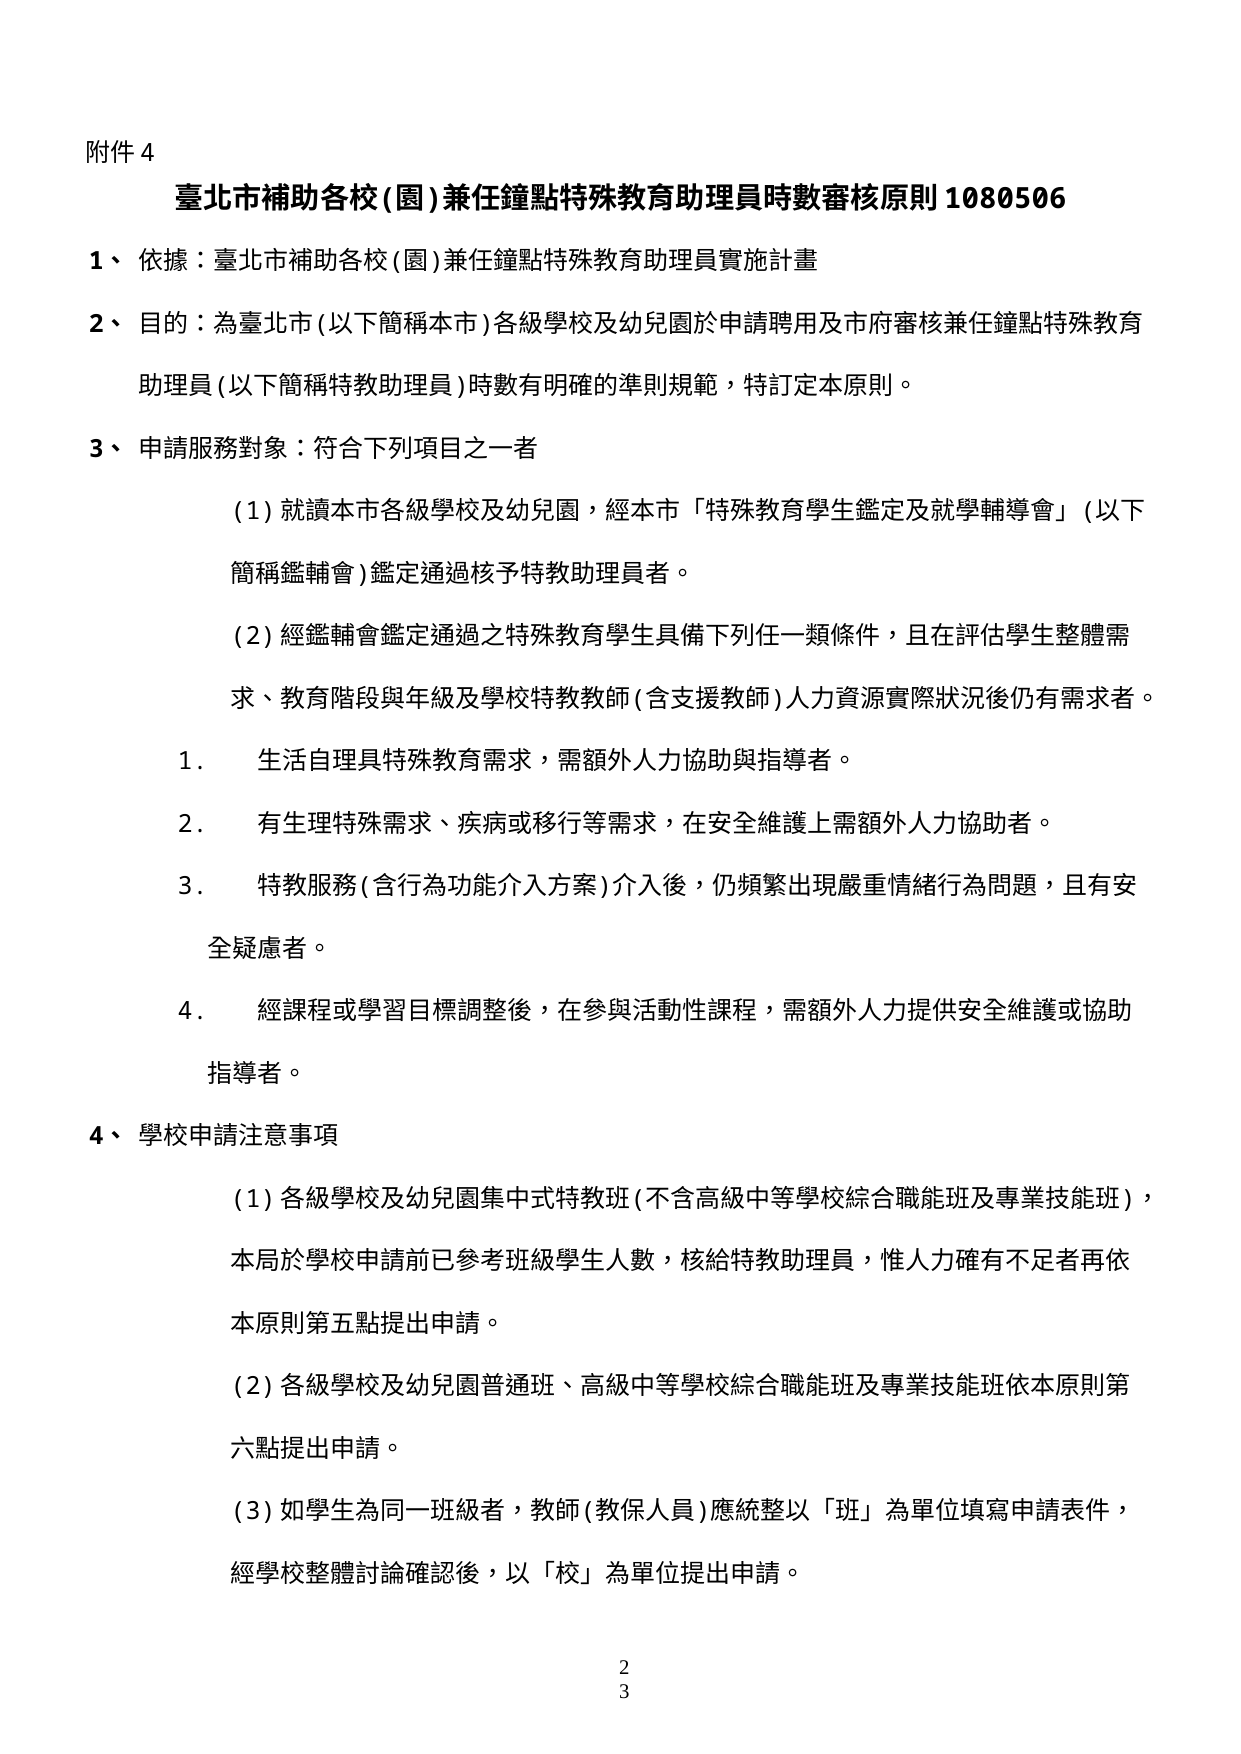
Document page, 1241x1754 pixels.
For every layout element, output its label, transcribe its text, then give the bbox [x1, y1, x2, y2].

list 學校申請注意事項 [89, 1092, 1152, 1154]
list 如學生為同一班級者，教師(教保人員)應統整以「班」為單位填寫申請表件，經學校整體討論確認後，以「校」為單位提出申請。 [230, 1467, 1152, 1592]
list 經鑑輔會鑑定通過之特殊教育學生具備下列任一類條件，且在評估學生整體需求、教育階段與年級及學校特教教師(含支援教師)人力資源實際狀況後仍有需求者。 [230, 592, 1152, 717]
list 各級學校及幼兒園普通班、高級中等學校綜合職能班及專業技能班依本原則第六點提出申請。 [230, 1342, 1152, 1467]
list 特教服務(含行為功能介入方案)介入後，仍頻繁出現嚴重情緒行為問題，且有安全疑慮者。 [177, 842, 1152, 967]
list 生活自理具特殊教育需求，需額外人力協助與指導者。 [177, 717, 1152, 779]
list 依據：臺北市補助各校(園)兼任鐘點特殊教育助理員實施計畫 [89, 217, 1152, 279]
list 申請服務對象：符合下列項目之一者 [89, 404, 1152, 467]
list 就讀本市各級學校及幼兒園，經本市「特殊教育學生鑑定及就學輔導會」(以下簡稱鑑輔會)鑑定通過核予特教助理員者。 [230, 467, 1152, 592]
list 各級學校及幼兒園集中式特教班(不含高級中等學校綜合職能班及專業技能班)，本局於學校申請前已參考班級學生人數，核給特教助理員，惟人力確有不足者再依本原則第五點提出申請。 [230, 1154, 1152, 1342]
list 有生理特殊需求、疾病或移行等需求，在安全維護上需額外人力協助者。 [177, 779, 1152, 842]
text 臺北市補助各校(園)兼任鐘點特殊教育助理員時數審核原則1080506 [89, 171, 1152, 217]
list 目的：為臺北市(以下簡稱本市)各級學校及幼兒園於申請聘用及市府審核兼任鐘點特殊教育助理員(以下簡稱特教助理員)時數有明確的準則規範，特訂定本原則。 [89, 279, 1152, 404]
list 經課程或學習目標調整後，在參與活動性課程，需額外人力提供安全維護或協助指導者。 [177, 967, 1152, 1092]
text 附件4 [85, 109, 1152, 171]
